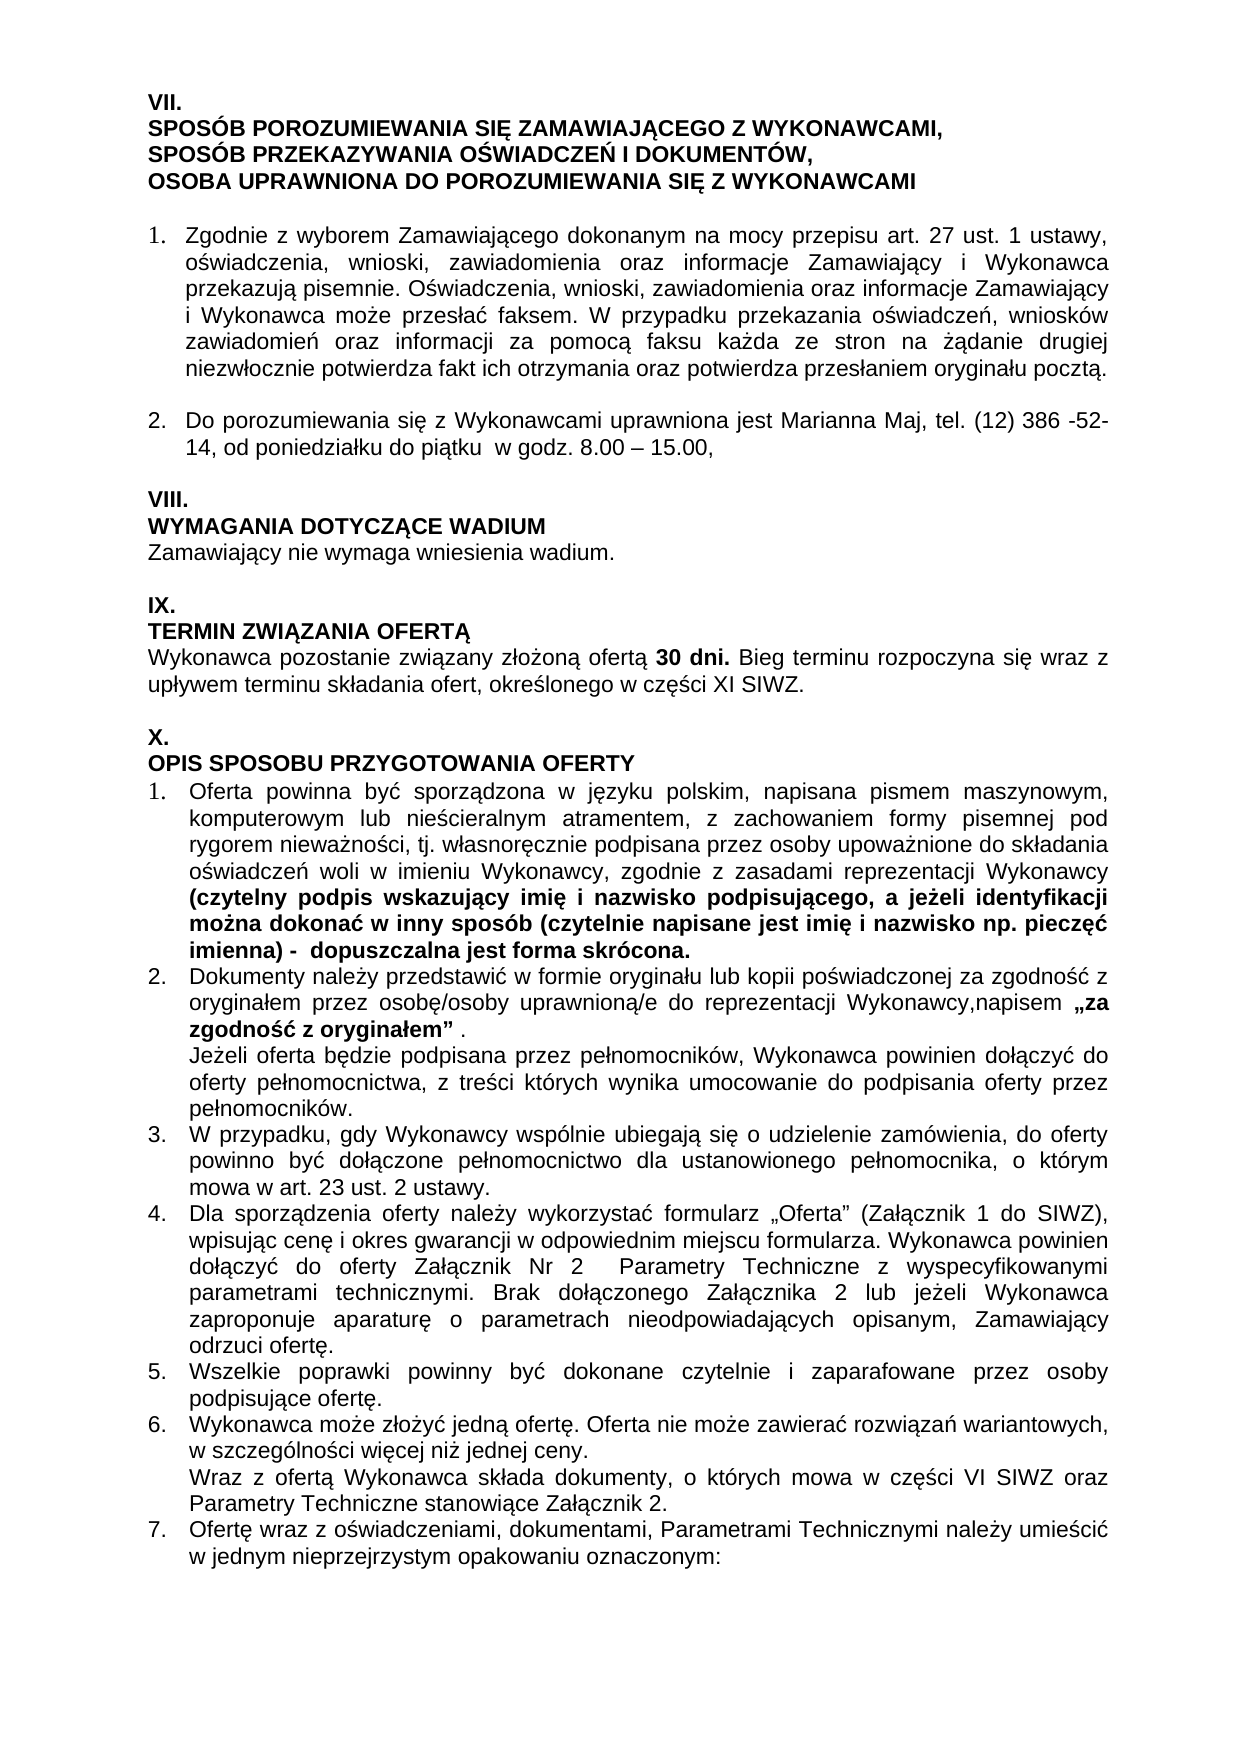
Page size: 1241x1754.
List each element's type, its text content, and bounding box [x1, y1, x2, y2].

list Dokumenty należy przedstawić w formie oryginału lub kopii poświadczonej za zgodność z oryginałem przez osobę/osoby uprawnioną/e do reprezentacji Wykonawcy,napisem „za zgodność z oryginałem” . [148, 963, 1109, 1042]
list Wykonawca może złożyć jedną ofertę. Oferta nie może zawierać rozwiązań wariantowych, w szczególności więcej niż jednej ceny. [148, 1411, 1109, 1464]
list Jeżeli oferta będzie podpisana przez pełnomocników, Wykonawca powinien dołączyć do oferty pełnomocnictwa, z treści których wynika umocowanie do podpisania oferty przez pełnomocników. [148, 1042, 1109, 1121]
text Zamawiający nie wymaga wniesienia wadium. [148, 539, 1109, 565]
text OSOBA UPRAWNIONA DO POROZUMIEWANIA SIĘ Z WYKONAWCAMI [148, 168, 1109, 194]
list W przypadku, gdy Wykonawcy wspólnie ubiegają się o udzielenie zamówienia, do oferty powinno być dołączone pełnomocnictwo dla ustanowionego pełnomocnika, o którym mowa w art. 23 ust. 2 ustawy. [148, 1121, 1109, 1200]
text OPIS SPOSOBU PRZYGOTOWANIA OFERTY [148, 750, 1109, 776]
text VIII. [148, 486, 1109, 513]
list Ofertę wraz z oświadczeniami, dokumentami, Parametrami Technicznymi należy umieścić w jednym nieprzejrzystym opakowaniu oznaczonym: [148, 1516, 1109, 1569]
text SPOSÓB PRZEKAZYWANIA OŚWIADCZEŃ I DOKUMENTÓW, [148, 141, 1109, 168]
text WYMAGANIA DOTYCZĄCE WADIUM [148, 513, 1109, 539]
list Oferta powinna być sporządzona w języku polskim, napisana pismem maszynowym, komputerowym lub nieścieralnym atramentem, z zachowaniem formy pisemnej pod rygorem nieważności, tj. własnoręcznie podpisana przez osoby upoważnione do składania oświadczeń woli w imieniu Wykonawcy, zgodnie z zasadami reprezentacji Wykonawcy (czytelny podpis wskazujący imię i nazwisko podpisującego, a jeżeli identyfikacji można dokonać w inny sposób (czytelnie napisane jest imię i nazwisko np. pieczęć imienna) - dopuszczalna jest forma skrócona. [148, 776, 1109, 963]
text Wykonawca pozostanie związany złożoną ofertą 30 dni. Bieg terminu rozpoczyna się wraz z upływem terminu składania ofert, określonego w części XI SIWZ. [148, 644, 1109, 697]
list Zgodnie z wyborem Zamawiającego dokonanym na mocy przepisu art. 27 ust. 1 ustawy, oświadczenia, wnioski, zawiadomienia oraz informacje Zamawiający i Wykonawca przekazują pisemnie. Oświadczenia, wnioski, zawiadomienia oraz informacje Zamawiający i Wykonawca może przesłać faksem. W przypadku przekazania oświadczeń, wniosków zawiadomień oraz informacji za pomocą faksu każda ze stron na żądanie drugiej niezwłocznie potwierdza fakt ich otrzymania oraz potwierdza przesłaniem oryginału pocztą. [148, 220, 1109, 381]
list Do porozumiewania się z Wykonawcami uprawniona jest Marianna Maj, tel. (12) 386 -52-14, od poniedziałku do piątku w godz. 8.00 – 15.00, [148, 407, 1109, 460]
list Wraz z ofertą Wykonawca składa dokumenty, o których mowa w części VI SIWZ oraz Parametry Techniczne stanowiące Załącznik 2. [148, 1464, 1109, 1516]
list Dla sporządzenia oferty należy wykorzystać formularz „Oferta” (Załącznik 1 do SIWZ), wpisując cenę i okres gwarancji w odpowiednim miejscu formularza. Wykonawca powinien dołączyć do oferty Załącznik Nr 2 Parametry Techniczne z wyspecyfikowanymi parametrami technicznymi. Brak dołączonego Załącznika 2 lub jeżeli Wykonawca zaproponuje aparaturę o parametrach nieodpowiadających opisanym, Zamawiający odrzuci ofertę. [148, 1200, 1109, 1358]
text VII. [148, 88, 1109, 115]
text IX. [148, 592, 1109, 618]
list Wszelkie poprawki powinny być dokonane czytelnie i zaparafowane przez osoby podpisujące ofertę. [148, 1358, 1109, 1411]
text SPOSÓB POROZUMIEWANIA SIĘ ZAMAWIAJĄCEGO Z WYKONAWCAMI, [148, 115, 1109, 141]
text TERMIN ZWIĄZANIA OFERTĄ [148, 618, 1109, 644]
text X. [148, 723, 1109, 750]
